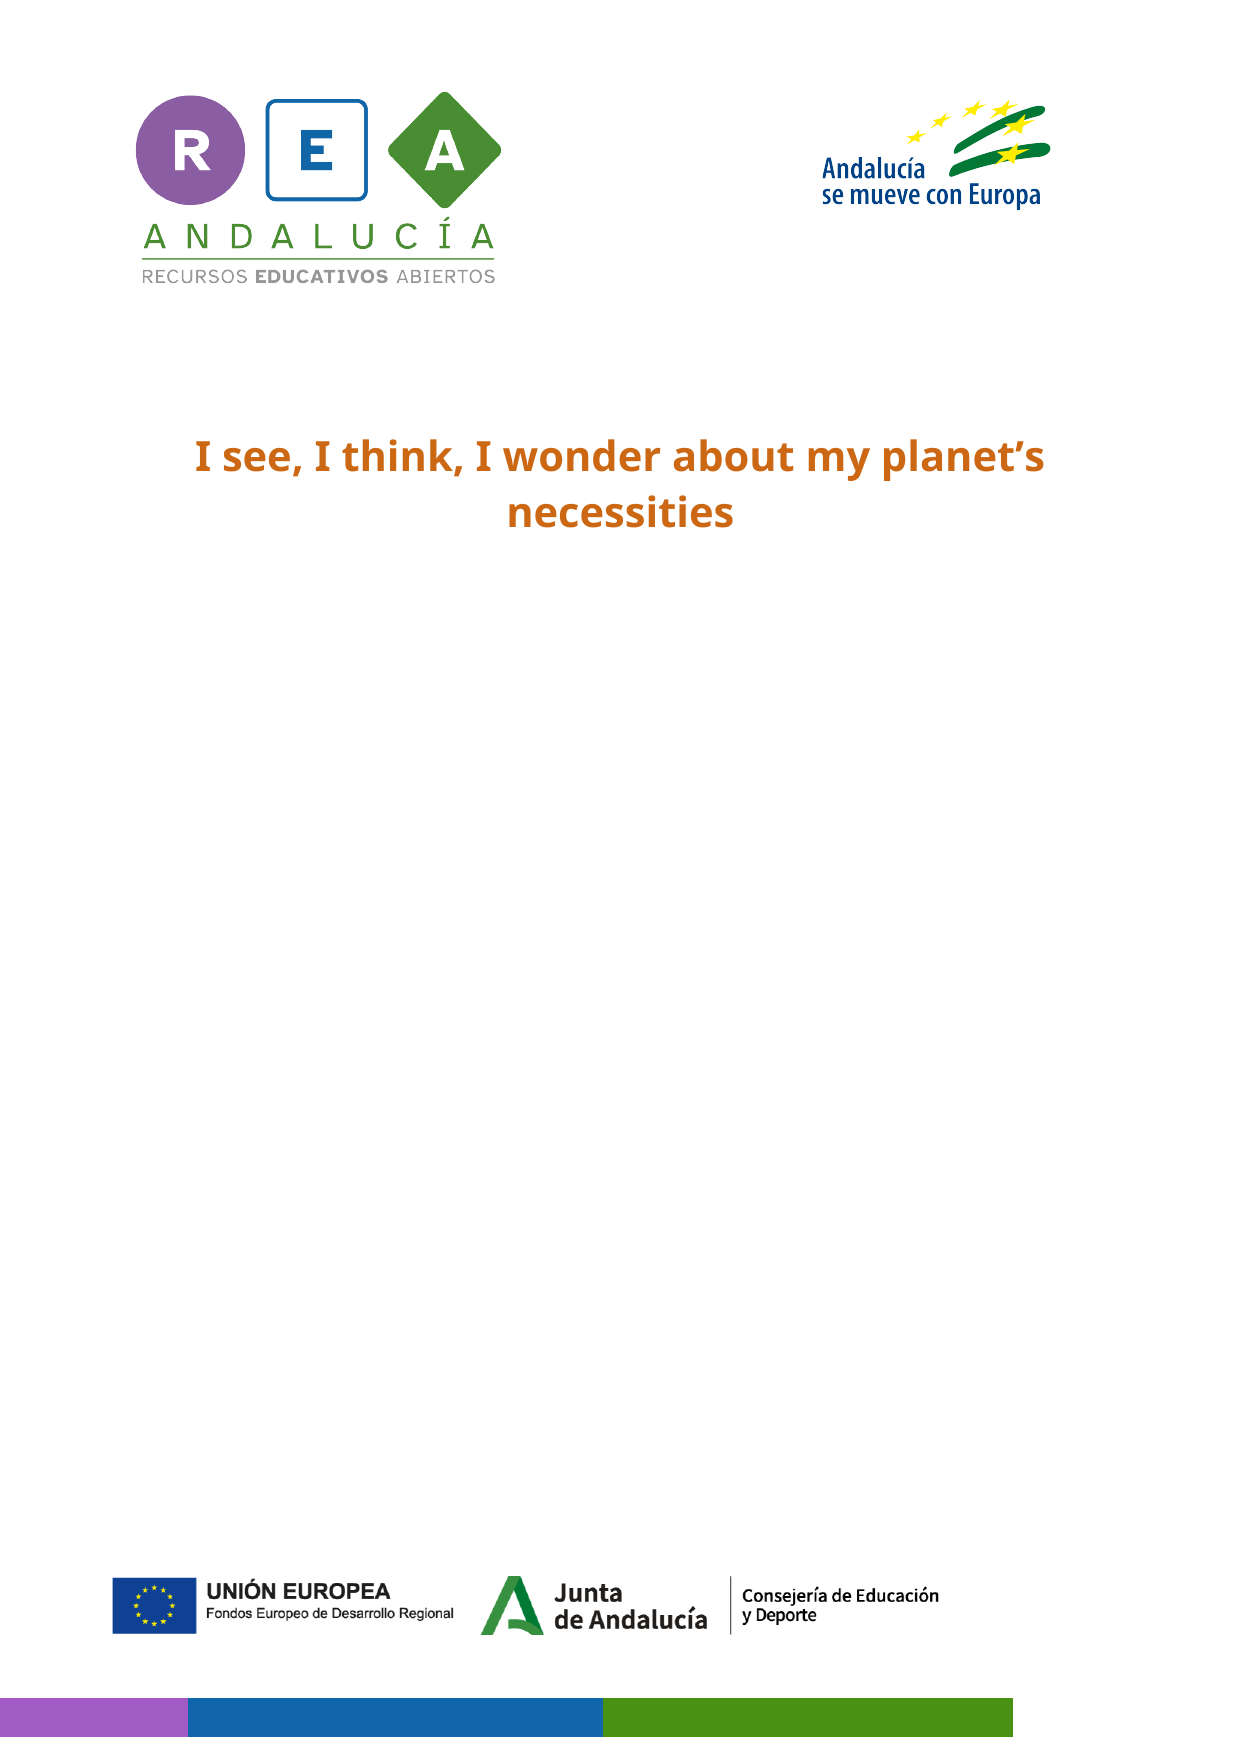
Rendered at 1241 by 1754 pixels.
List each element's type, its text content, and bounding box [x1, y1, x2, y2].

text I see, I think, I wonder about my planet’s necessities [118, 427, 1122, 540]
picture [822, 99, 1053, 210]
picture [118, 75, 520, 312]
picture [0, 1490, 1013, 1737]
